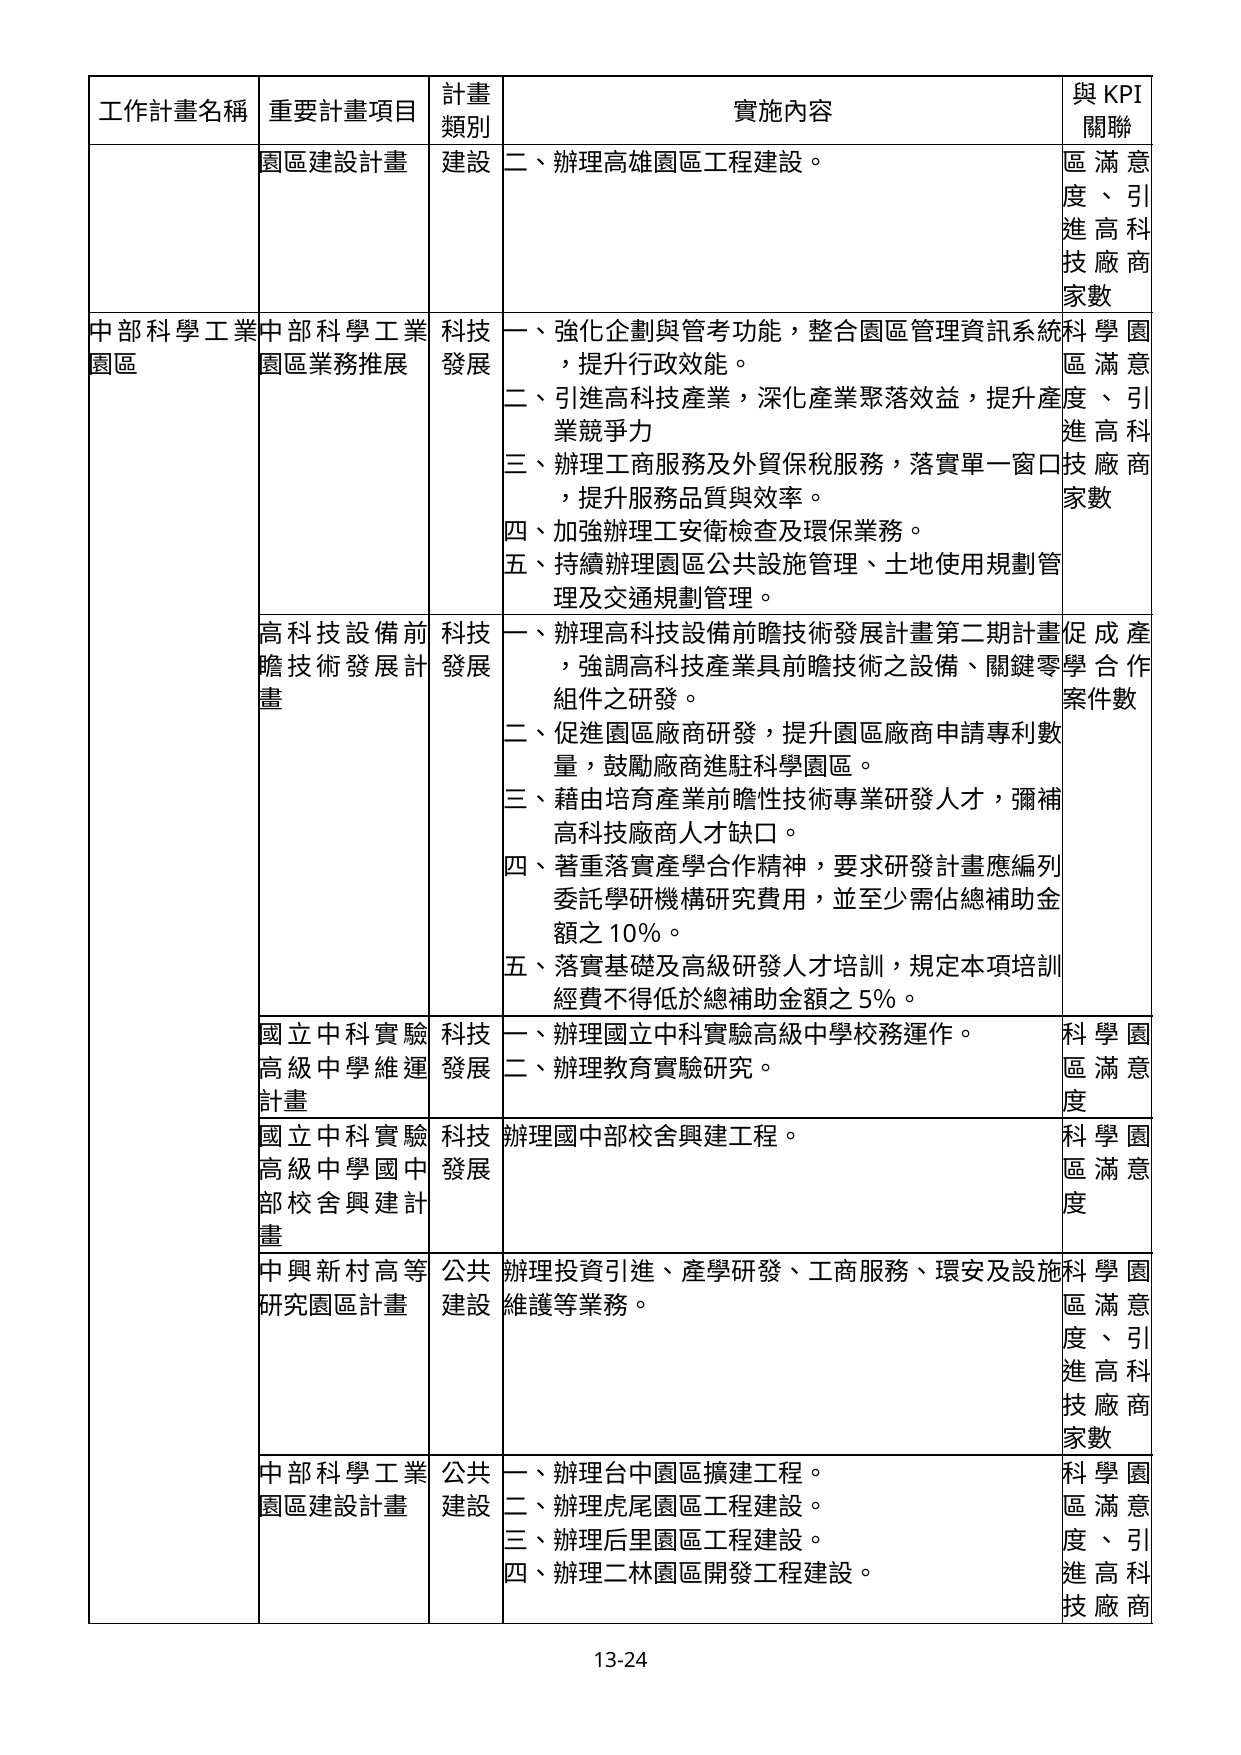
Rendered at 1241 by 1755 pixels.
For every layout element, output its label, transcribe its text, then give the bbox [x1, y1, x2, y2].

table_header 實施內容 [504, 77, 1062, 143]
table_cell 一、辦理台中園區擴建工程。 二、辦理虎尾園區工程建設。 三、辦理后里園區工程建設。 四、辦理二林園區開發工程建設。 [504, 1456, 1062, 1622]
table_cell 一、辦理高科技設備前瞻技術發展計畫第二期計畫，強調高科技產業具前瞻技術之設備、關鍵零組件之研發。 二、促進園區廠商研發，提升園區廠商申請專利數量，鼓勵廠商進駐科學園區。 三、藉由培育產業前瞻性技術專業研發人才，彌補高科技廠商人才缺口。 四、著重落實產學合作精神，要求研發計畫應編列委託學研機構研究費用，並至少需佔總補助金額之10％。 五、落實基礎及高級研發人才培訓，規定本項培訓經費不得低於總補助金額之5％。 [504, 615, 1062, 1015]
table_header 計畫類別 [430, 77, 502, 143]
table_cell 國立中科實驗高級中學國中部校舍興建計畫 [260, 1119, 428, 1252]
table_cell 科學園區滿意度、引進高科技廠商 [1063, 1456, 1151, 1622]
table_cell 中部科學工業園區業務推展 [260, 313, 428, 614]
table_cell 一、辦理國立中科實驗高級中學校務運作。 二、辦理教育實驗研究。 [504, 1017, 1062, 1117]
table_cell [90, 145, 258, 312]
table_header 工作計畫名稱 [90, 77, 258, 143]
table_header 與KPI關聯 [1063, 77, 1151, 143]
table_cell 科技發展 [430, 1017, 502, 1117]
table_cell 科學園區滿意度、引進高科技廠商家數 [1063, 1254, 1151, 1454]
table_cell 公共建設 [430, 1254, 502, 1454]
table_cell 一、強化企劃與管考功能，整合園區管理資訊系統，提升行政效能。 二、引進高科技產業，深化產業聚落效益，提升產業競爭力 三、辦理工商服務及外貿保稅服務，落實單一窗口，提升服務品質與效率。 四、加強辦理工安衛檢查及環保業務。 五、持續辦理園區公共設施管理、土地使用規劃管理及交通規劃管理。 [504, 313, 1062, 614]
table_cell 辦理投資引進、產學研發、工商服務、環安及設施維護等業務。 [504, 1254, 1062, 1454]
table_cell 科學園區滿意度 [1063, 1119, 1151, 1252]
table_cell 中部科學工業園區建設計畫 [260, 1456, 428, 1622]
table_cell 科技發展 [430, 313, 502, 614]
table_cell 公共建設 [430, 1456, 502, 1622]
table_cell 二、辦理高雄園區工程建設。 [504, 145, 1062, 312]
table_cell 中部科學工業園區 [90, 313, 258, 1622]
table_cell 建設 [430, 145, 502, 312]
table_cell 辦理國中部校舍興建工程。 [504, 1119, 1062, 1252]
table_cell 區滿意度、引進高科技廠商家數 [1063, 145, 1151, 312]
table_cell 國立中科實驗高級中學維運計畫 [260, 1017, 428, 1117]
table_cell 科學園區滿意度、引進高科技廠商家數 [1063, 313, 1151, 614]
table_cell 科技發展 [430, 615, 502, 1015]
table_header 重要計畫項目 [260, 77, 428, 143]
table_cell 中興新村高等研究園區計畫 [260, 1254, 428, 1454]
table_cell 高科技設備前瞻技術發展計畫 [260, 615, 428, 1015]
table_cell 科學園區滿意度 [1063, 1017, 1151, 1117]
table_cell 園區建設計畫 [260, 145, 428, 312]
table_cell 科技發展 [430, 1119, 502, 1252]
table_cell 促成產學合作案件數 [1063, 615, 1151, 1015]
